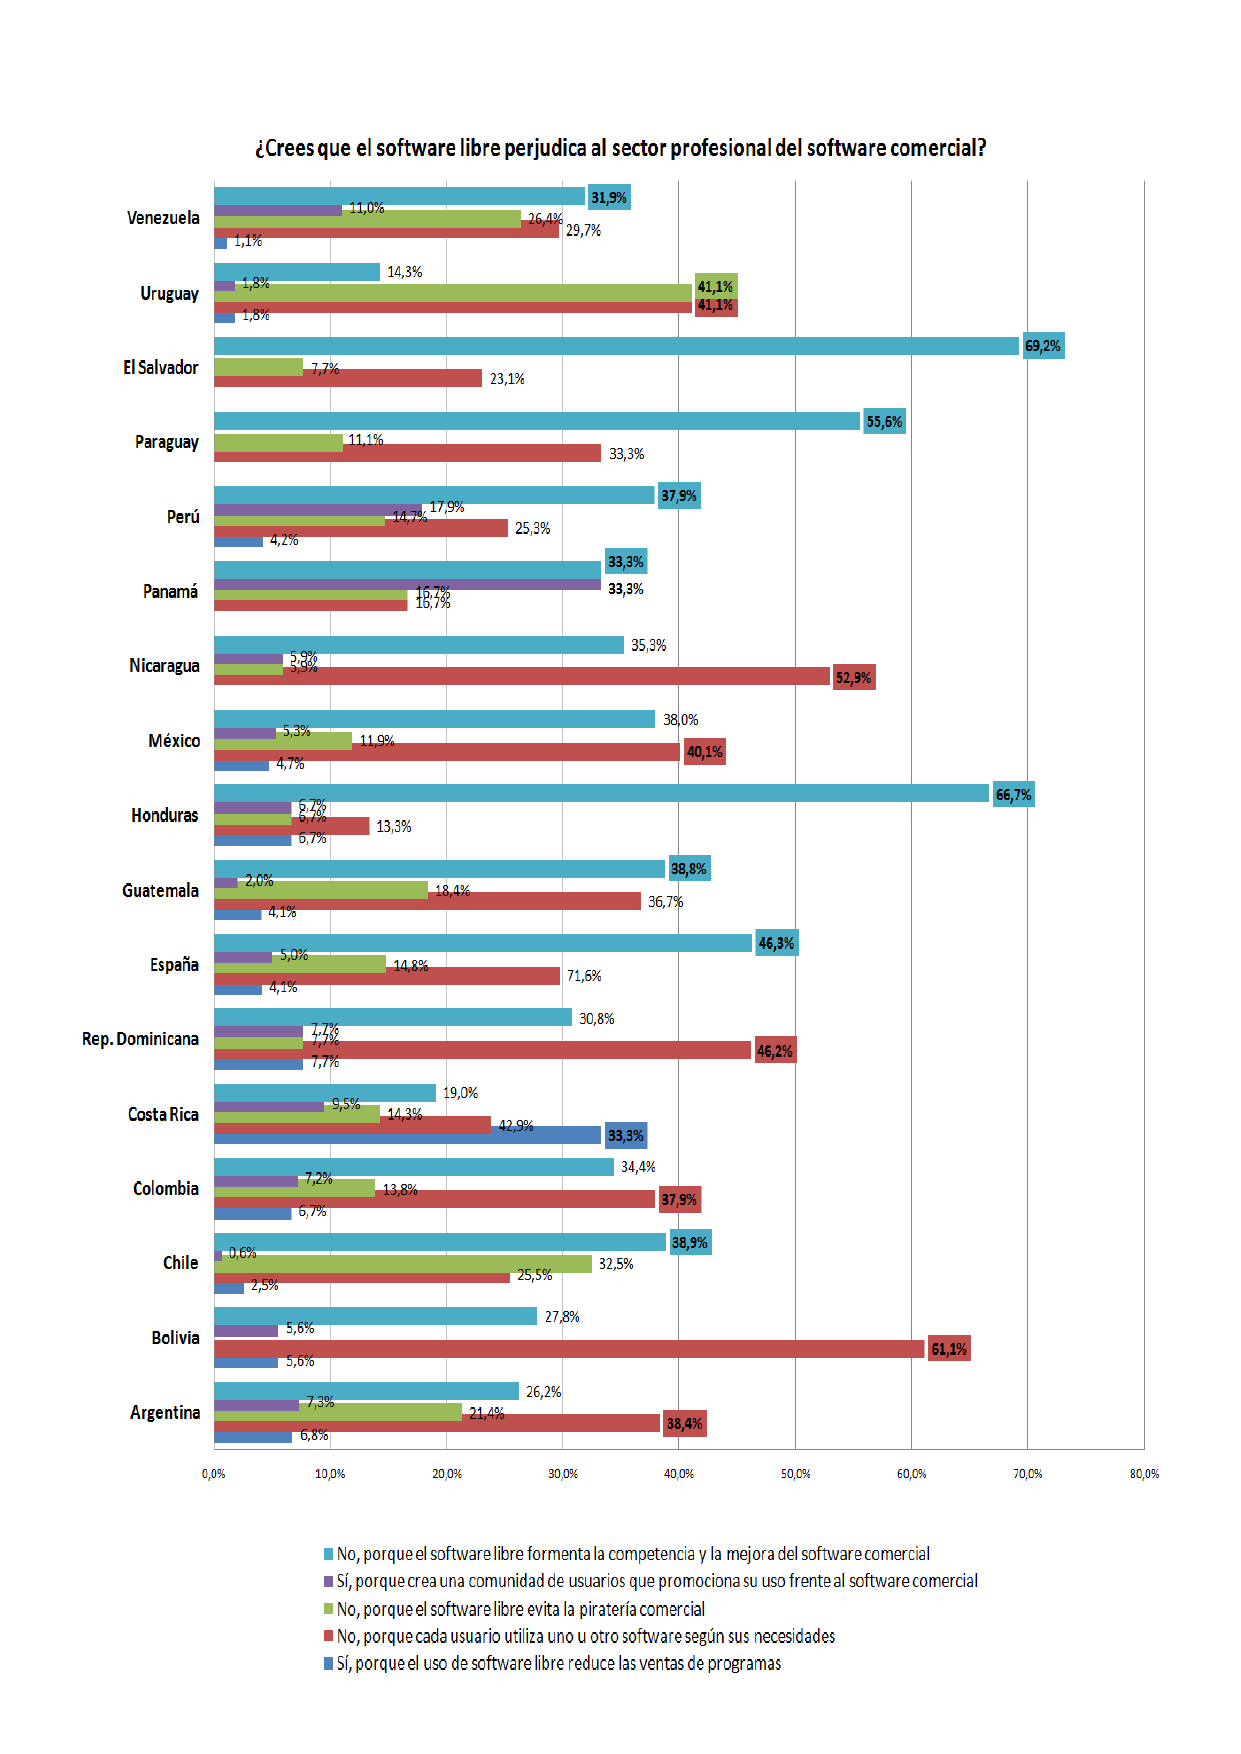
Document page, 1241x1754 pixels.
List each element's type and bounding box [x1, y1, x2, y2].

picture [68, 118, 1172, 1679]
